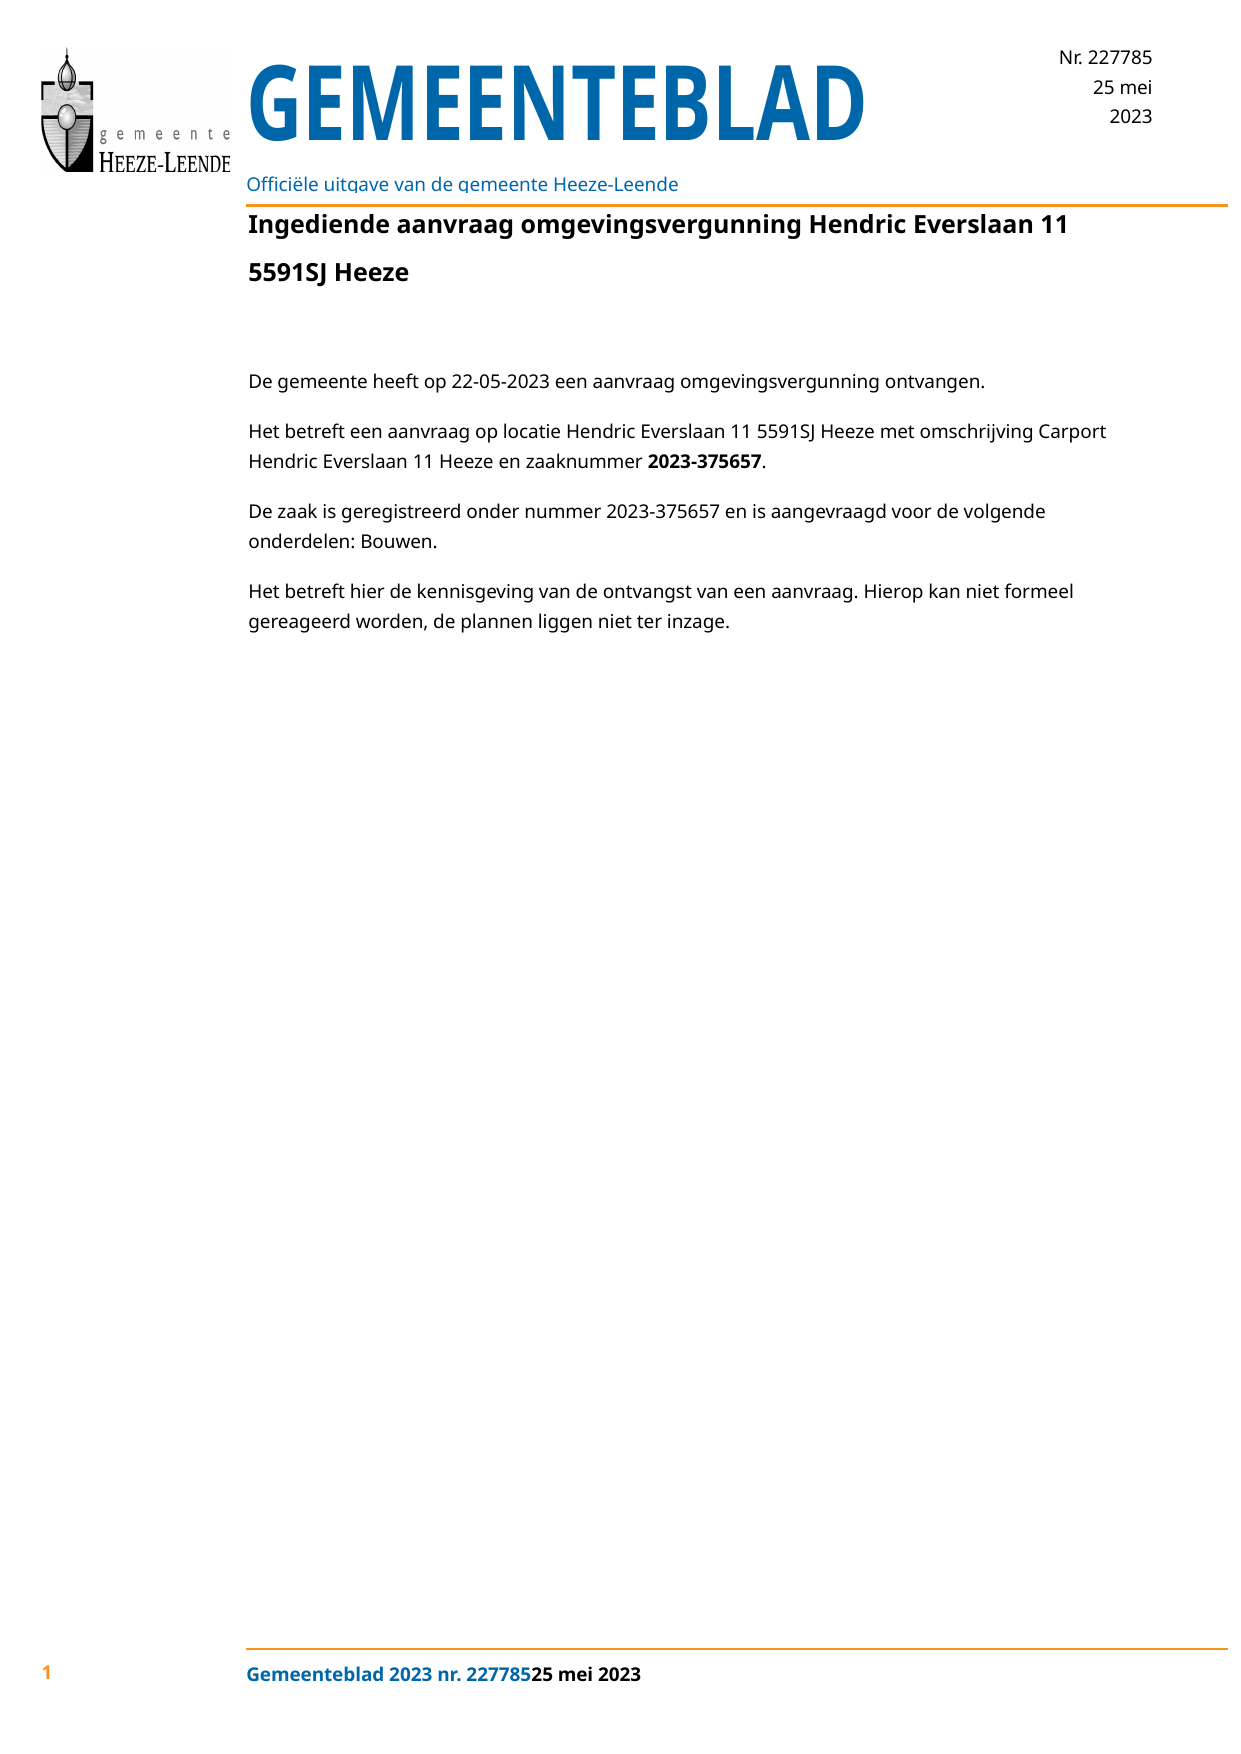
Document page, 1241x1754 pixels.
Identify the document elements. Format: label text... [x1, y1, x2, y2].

text Ingediende aanvraag omgevingsvergunning Hendric Everslaan 11 5591SJ Heeze [248, 207, 1152, 288]
text De zaak is geregistreerd onder nummer 2023-375657 en is aangevraagd voor de volgende onderdelen: Bouwen. [248, 499, 1152, 554]
text Het betreft hier de kennisgeving van de ontvangst van een aanvraag. Hierop kan niet formeel gereageerd worden, de plannen liggen niet ter inzage. [248, 579, 1152, 634]
text De gemeente heeft op 22-05-2023 een aanvraag omgevingsvergunning ontvangen. [248, 368, 1152, 394]
picture [41, 47, 231, 172]
text Het betreft een aanvraag op locatie Hendric Everslaan 11 5591SJ Heeze met omschrijving Carport Hendric Everslaan 11 Heeze en zaaknummer 2023-375657. [248, 419, 1152, 474]
